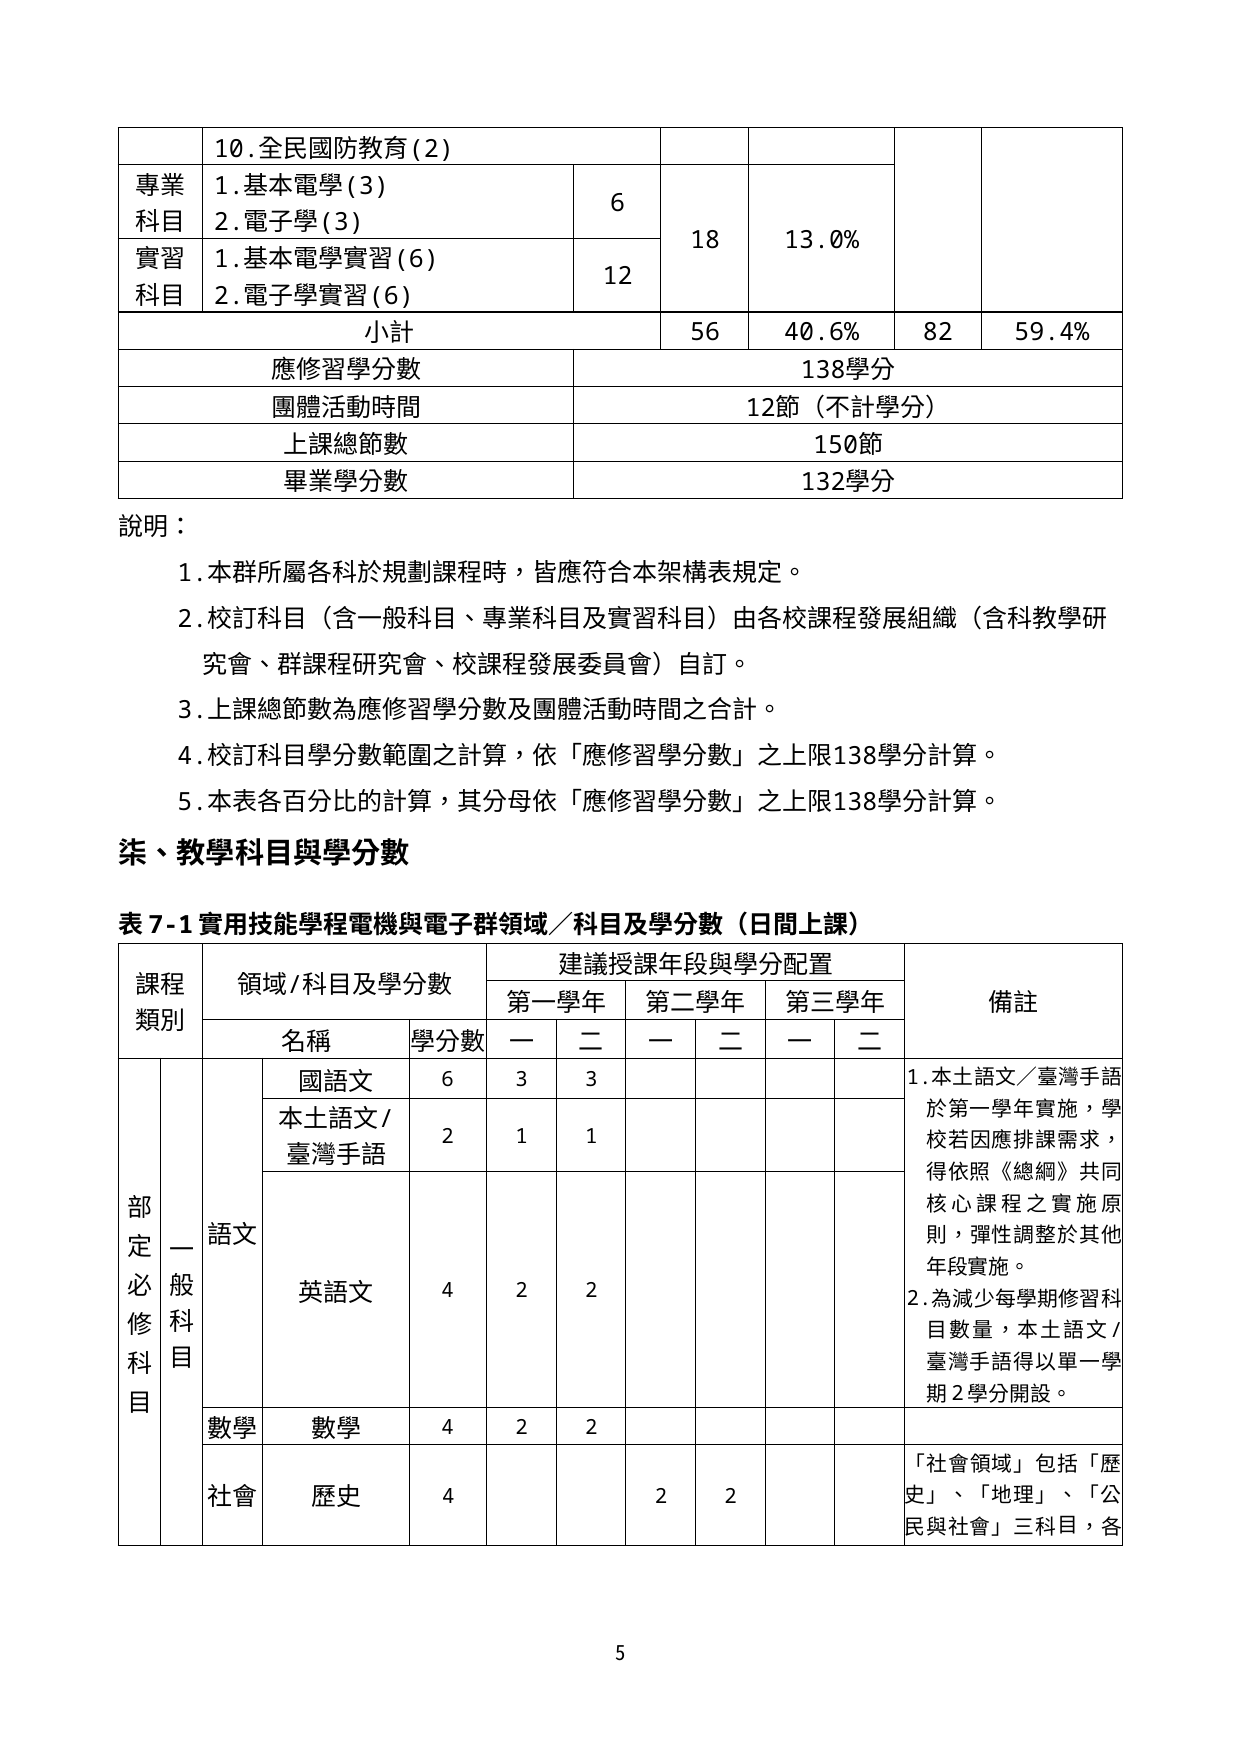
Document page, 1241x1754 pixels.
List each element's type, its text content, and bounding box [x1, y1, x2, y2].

table_cell [749, 128, 894, 164]
table_cell [557, 1445, 625, 1545]
text 柒、教學科目與學分數 [118, 827, 1122, 873]
table_cell 部定必修科目 [119, 1059, 160, 1545]
table_cell 二 [835, 1020, 904, 1058]
table_cell 2 [696, 1445, 765, 1545]
text 5.本表各百分比的計算，其分母依「應修習學分數」之上限138學分計算。 [177, 774, 1122, 820]
table_cell [835, 1059, 904, 1098]
table_cell 6 [574, 165, 660, 238]
table_cell 社會 [203, 1445, 262, 1545]
table_cell [835, 1408, 904, 1444]
table_cell 二 [696, 1020, 765, 1058]
table_cell 一 [487, 1020, 556, 1058]
table_cell 2 [487, 1408, 556, 1444]
table_cell 150節 [574, 424, 1122, 461]
table_cell 專業科目 [119, 165, 202, 238]
table_cell 應修習學分數 [119, 350, 573, 386]
table_header 備註 [905, 944, 1122, 1058]
table_cell 第一學年 [487, 981, 625, 1019]
table_cell [835, 1445, 904, 1545]
table_cell 本土語文/ 臺灣手語 [263, 1099, 409, 1171]
table_cell [835, 1172, 904, 1407]
table_cell [626, 1172, 695, 1407]
table_cell 13.0% [749, 165, 894, 311]
table_cell 英語文 [263, 1172, 409, 1407]
table_cell 「社會領域」包括「歷史」、「地理」、「公民與社會」三科目，各 [905, 1445, 1122, 1545]
table_cell 1 [557, 1099, 625, 1171]
table_cell [626, 1059, 695, 1098]
table_header 領域/科目及學分數 [203, 944, 486, 1019]
table_cell 2 [487, 1172, 556, 1407]
table_cell [895, 128, 981, 311]
table_cell 4 [410, 1445, 486, 1545]
table_cell 語文 [203, 1059, 262, 1407]
table_cell [119, 128, 202, 164]
table_cell 數學 [263, 1408, 409, 1444]
table_cell 名稱 [203, 1020, 409, 1058]
table_cell 82 [895, 313, 981, 349]
table_cell [626, 1099, 695, 1171]
table_cell [905, 1408, 1122, 1444]
text 4.校訂科目學分數範圍之計算，依「應修習學分數」之上限138學分計算。 [177, 728, 1122, 774]
table_cell [487, 1445, 556, 1545]
table_cell 畢業學分數 [119, 462, 573, 498]
text 表7-1實用技能學程電機與電子群領域／科目及學分數（日間上課） [118, 881, 1122, 943]
table_header 建議授課年段與學分配置 [487, 944, 904, 980]
table_cell 實習科目 [119, 239, 202, 311]
text 3.上課總節數為應修習學分數及團體活動時間之合計。 [177, 682, 1122, 728]
table_cell [766, 1445, 834, 1545]
table_cell 12 [574, 239, 660, 311]
table_cell 歷史 [263, 1445, 409, 1545]
table_cell 10.全民國防教育(2) [203, 128, 660, 164]
table_cell 2 [557, 1408, 625, 1444]
table_cell 59.4% [982, 313, 1122, 349]
table_cell 一 [766, 1020, 834, 1058]
table_cell 1 [487, 1099, 556, 1171]
table_cell 2 [626, 1445, 695, 1545]
table_cell [766, 1172, 834, 1407]
table_cell 數學 [203, 1408, 262, 1444]
table_cell 132學分 [574, 462, 1122, 498]
table_cell [766, 1099, 834, 1171]
table_cell 一 [626, 1020, 695, 1058]
table_header 課程 類別 [119, 944, 202, 1058]
table_cell 1.基本電學實習(6) 2.電子學實習(6) [203, 239, 573, 311]
table_cell 56 [661, 313, 748, 349]
table_cell 第三學年 [766, 981, 904, 1019]
table_cell 138學分 [574, 350, 1122, 386]
table_cell 18 [661, 165, 748, 311]
table_cell 4 [410, 1408, 486, 1444]
table_cell 6 [410, 1059, 486, 1098]
text 1.本群所屬各科於規劃課程時，皆應符合本架構表規定。 [177, 545, 1122, 591]
table_cell [626, 1408, 695, 1444]
table_cell 國語文 [263, 1059, 409, 1098]
table_cell 3 [557, 1059, 625, 1098]
table_cell 12節（不計學分） [574, 387, 1122, 423]
table_cell [766, 1408, 834, 1444]
table_cell [835, 1099, 904, 1171]
text 說明： [118, 499, 1122, 545]
table_cell 小計 [119, 313, 660, 349]
table_cell 40.6% [749, 313, 894, 349]
table_cell 1.本土語文／臺灣手語於第一學年實施，學校若因應排課需求，得依照《總綱》共同核心課程之實施原則，彈性調整於其他年段實施。 2.為減少每學期修習科目數量，本土語文/臺灣手語得以單一學期2學分開設。 [905, 1059, 1122, 1407]
table_cell [696, 1099, 765, 1171]
text 2.校訂科目（含一般科目、專業科目及實習科目）由各校課程發展組織（含科教學研究會、群課程研究會、校課程發展委員會）自訂。 [177, 591, 1122, 682]
table_cell 2 [557, 1172, 625, 1407]
table_cell [982, 128, 1122, 311]
table_cell [661, 128, 748, 164]
table_cell 4 [410, 1172, 486, 1407]
table_cell 2 [410, 1099, 486, 1171]
table_cell 上課總節數 [119, 424, 573, 461]
table_cell [766, 1059, 834, 1098]
table_cell [696, 1408, 765, 1444]
table_cell 一般科目 [161, 1059, 202, 1545]
table_cell 第二學年 [626, 981, 765, 1019]
table_cell [696, 1172, 765, 1407]
table_cell 3 [487, 1059, 556, 1098]
table_cell 1.基本電學(3) 2.電子學(3) [203, 165, 573, 238]
table_cell [696, 1059, 765, 1098]
table_cell 團體活動時間 [119, 387, 573, 423]
table_cell 二 [557, 1020, 625, 1058]
table_cell 學分數 [410, 1020, 486, 1058]
